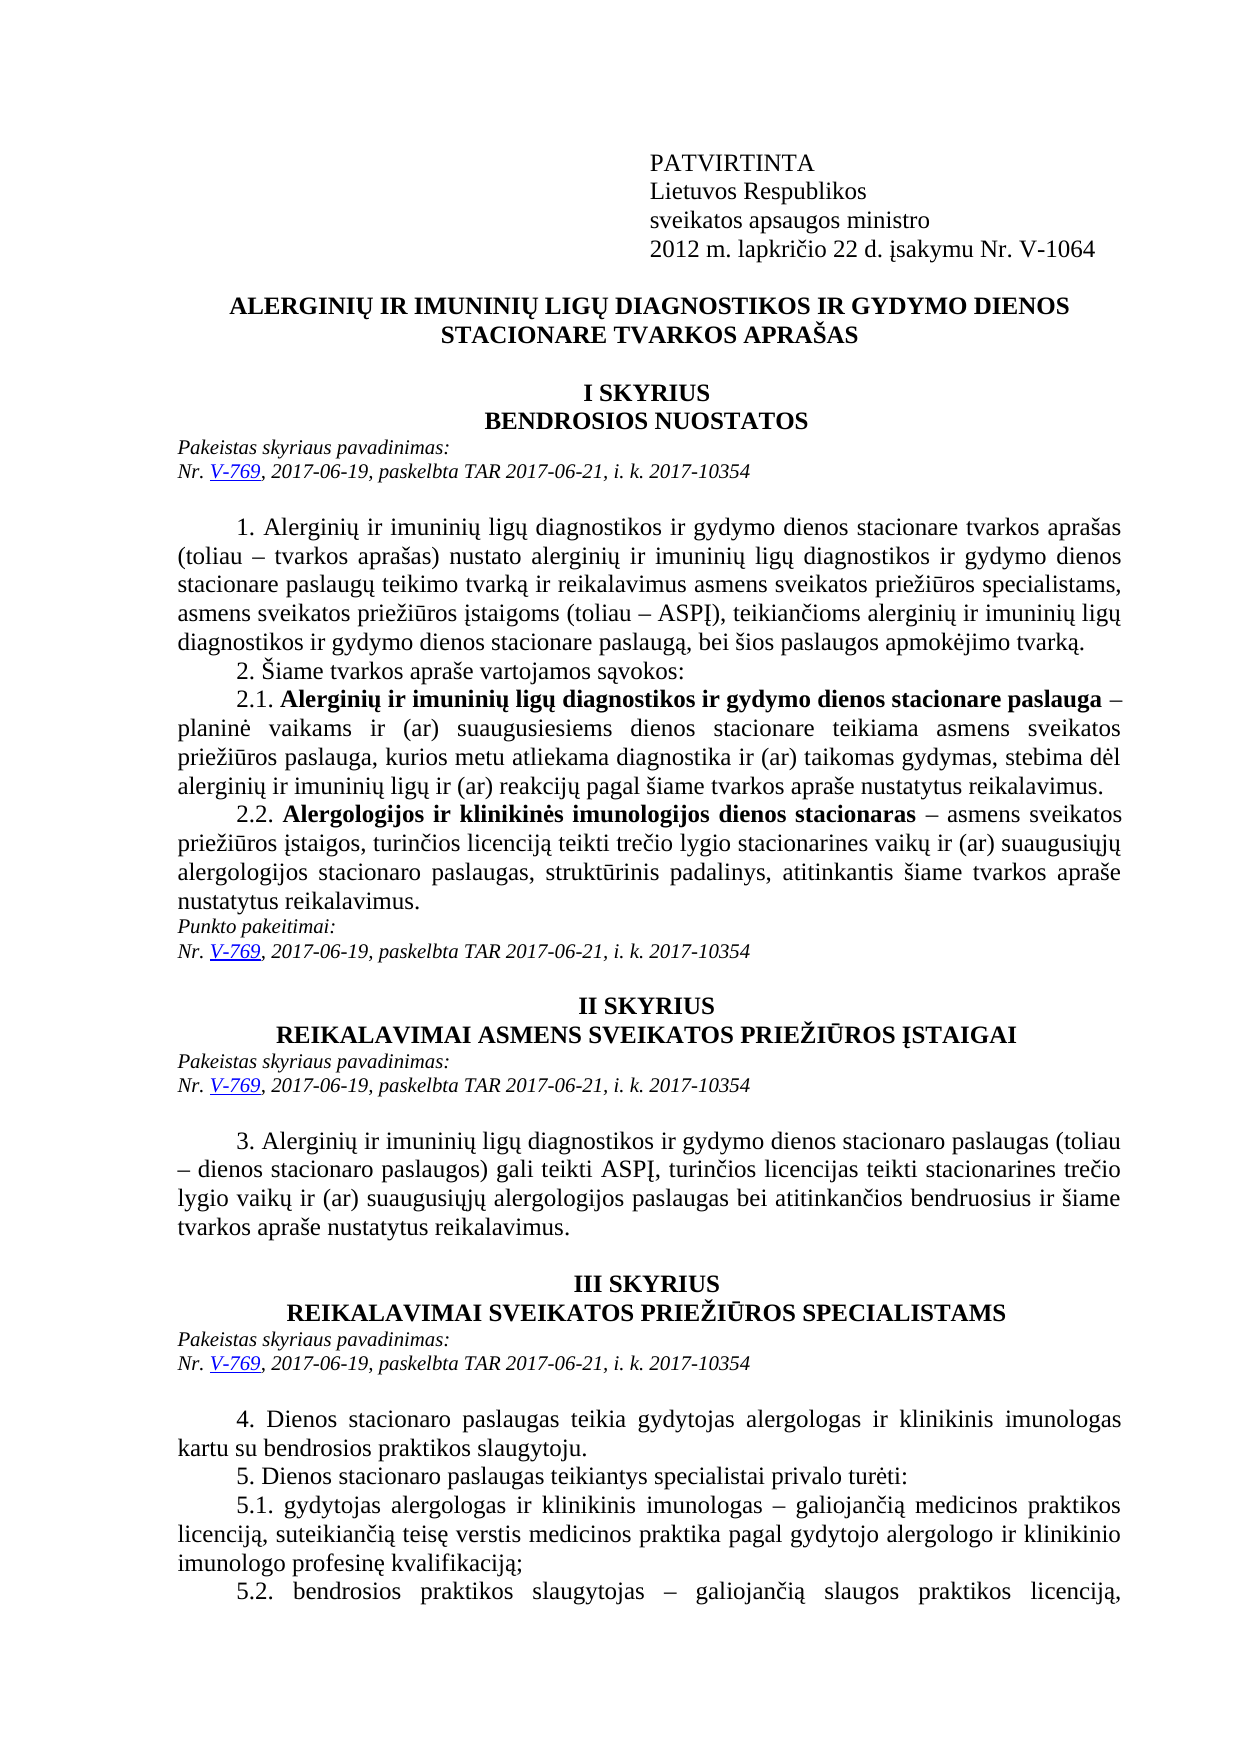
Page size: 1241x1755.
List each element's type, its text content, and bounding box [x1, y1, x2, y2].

text 4. Dienos stacionaro paslaugas teikia gydytojas alergologas ir klinikinis imunologas kartu su bendrosios praktikos slaugytoju. [177, 1404, 1122, 1461]
text 2. Šiame tvarkos apraše vartojamos sąvokos: [177, 656, 1122, 684]
text 2.1. Alerginių ir imuninių ligų diagnostikos ir gydymo dienos stacionare paslauga – planinė vaikams ir (ar) suaugusiesiems dienos stacionare teikiama asmens sveikatos priežiūros paslauga, kurios metu atliekama diagnostika ir (ar) taikomas gydymas, stebima dėl alerginių ir imuninių ligų ir (ar) reakcijų pagal šiame tvarkos apraše nustatytus reikalavimus. [177, 684, 1122, 799]
text Punkto pakeitimai: [177, 914, 1122, 938]
text I SKYRIUS BENDROSIOS NUOSTATOS [177, 378, 1122, 435]
text 2.2. Alergologijos ir klinikinės imunologijos dienos stacionaras – asmens sveikatos priežiūros įstaigos, turinčios licenciją teikti trečio lygio stacionarines vaikų ir (ar) suaugusiųjų alergologijos stacionaro paslaugas, struktūrinis padalinys, atitinkantis šiame tvarkos apraše nustatytus reikalavimus. [177, 799, 1122, 914]
text Nr. V-769, 2017-06-19, paskelbta TAR 2017-06-21, i. k. 2017-10354 [177, 1351, 1122, 1375]
text 1. Alerginių ir imuninių ligų diagnostikos ir gydymo dienos stacionare tvarkos aprašas (toliau – tvarkos aprašas) nustato alerginių ir imuninių ligų diagnostikos ir gydymo dienos stacionare paslaugų teikimo tvarką ir reikalavimus asmens sveikatos priežiūros specialistams, asmens sveikatos priežiūros įstaigoms (toliau – ASPĮ), teikiančioms alerginių ir imuninių ligų diagnostikos ir gydymo dienos stacionare paslaugą, bei šios paslaugos apmokėjimo tvarką. [177, 512, 1122, 656]
text Lietuvos Respublikos [649, 176, 1122, 205]
text Nr. V-769, 2017-06-19, paskelbta TAR 2017-06-21, i. k. 2017-10354 [177, 938, 1122, 963]
text 5.2. bendrosios praktikos slaugytojas – galiojančią slaugos praktikos licenciją, [177, 1576, 1122, 1605]
text Nr. V-769, 2017-06-19, paskelbta TAR 2017-06-21, i. k. 2017-10354 [177, 459, 1122, 483]
text Nr. V-769, 2017-06-19, paskelbta TAR 2017-06-21, i. k. 2017-10354 [177, 1073, 1122, 1097]
text PATVIRTINTA [649, 148, 1122, 176]
text Pakeistas skyriaus pavadinimas: [177, 435, 1122, 459]
text III SKYRIUS REIKALAVIMAI SVEIKATOS PRIEŽIŪROS SPECIALISTAMS [177, 1269, 1122, 1327]
text 3. Alerginių ir imuninių ligų diagnostikos ir gydymo dienos stacionaro paslaugas (toliau – dienos stacionaro paslaugos) gali teikti ASPĮ, turinčios licencijas teikti stacionarines trečio lygio vaikų ir (ar) suaugusiųjų alergologijos paslaugas bei atitinkančios bendruosius ir šiame tvarkos apraše nustatytus reikalavimus. [177, 1126, 1122, 1241]
text 5.1. gydytojas alergologas ir klinikinis imunologas – galiojančią medicinos praktikos licenciją, suteikiančią teisę verstis medicinos praktika pagal gydytojo alergologo ir klinikinio imunologo profesinę kvalifikaciją; [177, 1490, 1122, 1576]
text Pakeistas skyriaus pavadinimas: [177, 1049, 1122, 1073]
text 5. Dienos stacionaro paslaugas teikiantys specialistai privalo turėti: [177, 1461, 1122, 1490]
text 2012 m. lapkričio 22 d. įsakymu Nr. V-1064 [649, 234, 1122, 263]
text ALERGINIŲ IR IMUNINIŲ LIGŲ DIAGNOSTIKOS IR GYDYMO DIENOS STACIONARE TVARKOS APRAŠAS [177, 291, 1122, 349]
text sveikatos apsaugos ministro [649, 205, 1122, 234]
text II SKYRIUS REIKALAVIMAI ASMENS SVEIKATOS PRIEŽIŪROS ĮSTAIGAI [177, 991, 1122, 1049]
text Pakeistas skyriaus pavadinimas: [177, 1327, 1122, 1351]
